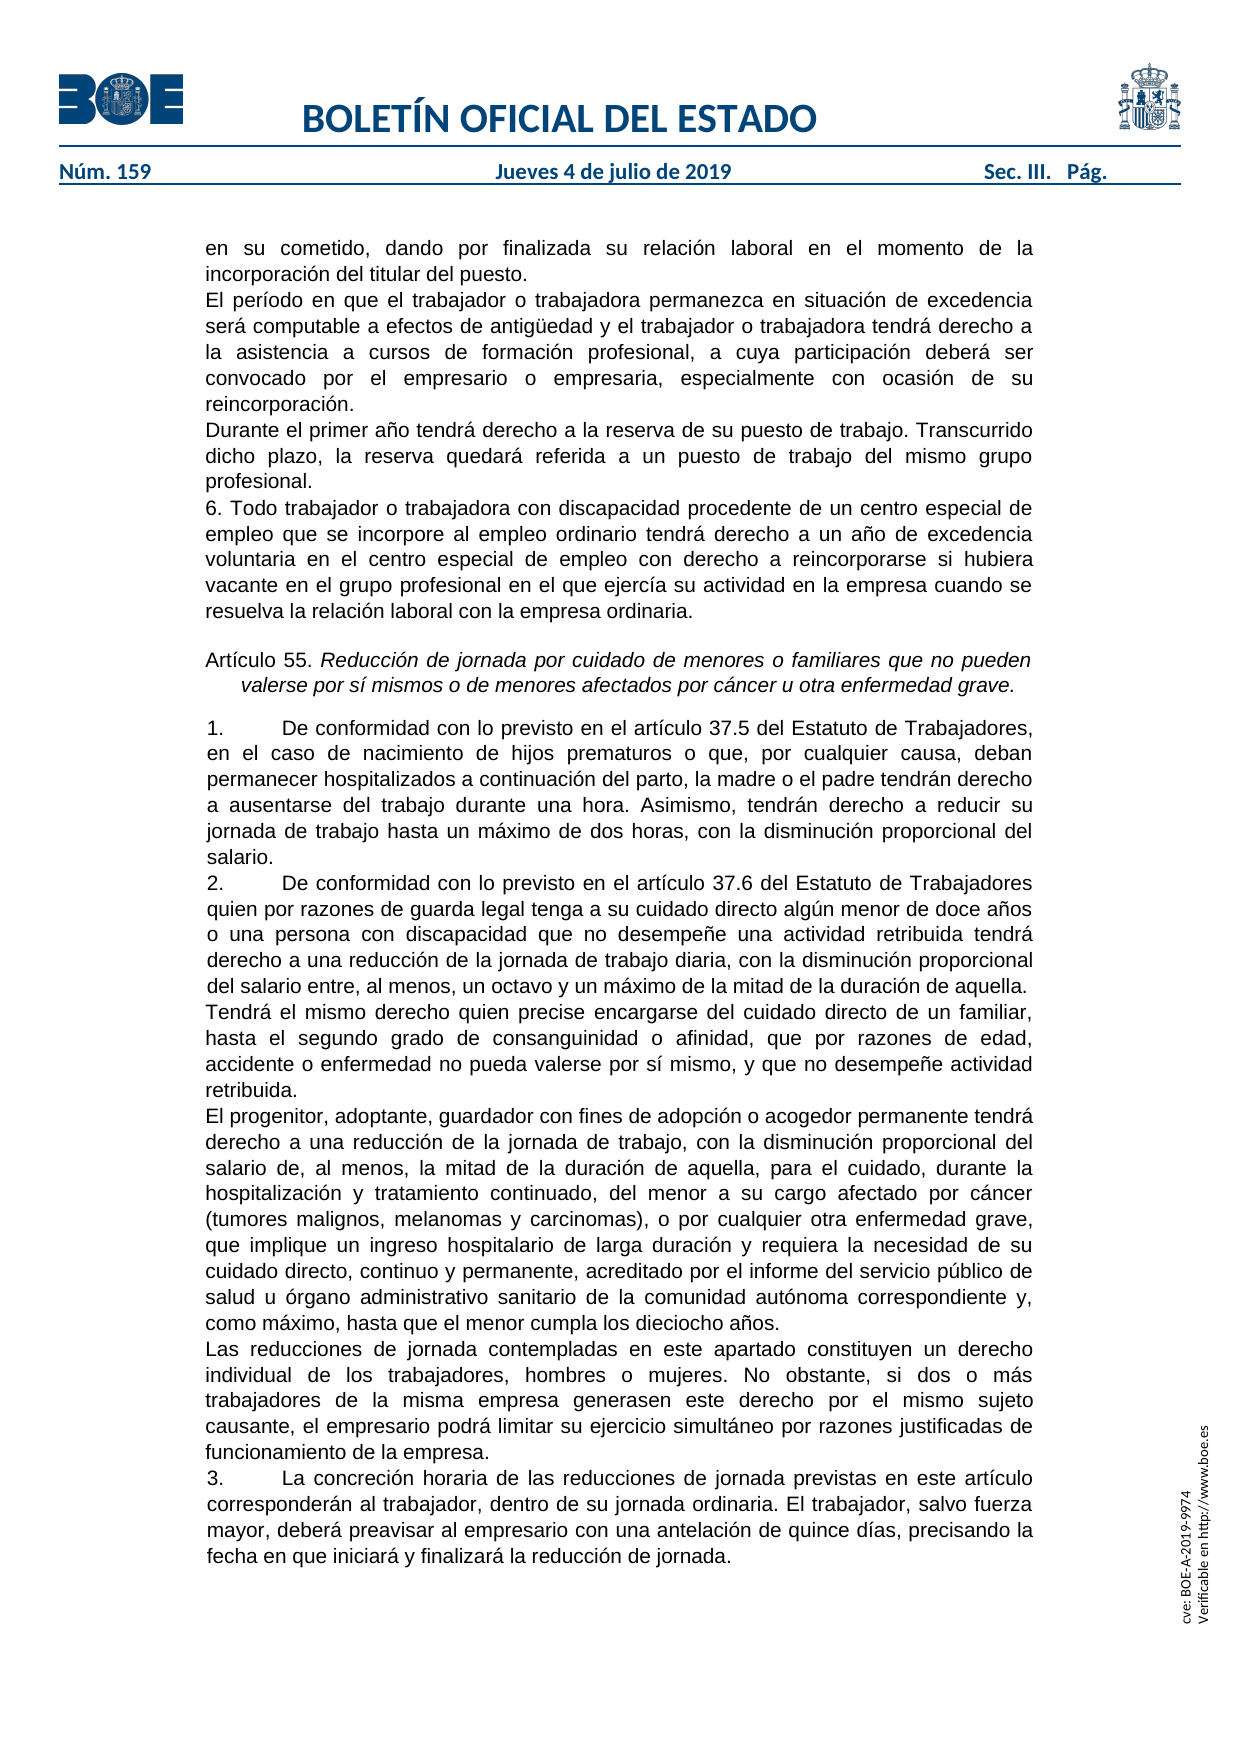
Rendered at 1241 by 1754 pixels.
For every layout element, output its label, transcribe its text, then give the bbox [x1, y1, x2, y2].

text Las reducciones de jornada contempladas en este apartado constituyen un derecho individual de los trabajadores, hombres o mujeres. No obstante, si dos o más trabajadores de la misma empresa generasen este derecho por el mismo sujeto causante, el empresario podrá limitar su ejercicio simultáneo por razones justificadas de funcionamiento de la empresa. [205, 1337, 1034, 1464]
text El período en que el trabajador o trabajadora permanezca en situación de excedencia será computable a efectos de antigüedad y el trabajador o trabajadora tendrá derecho a la asistencia a cursos de formación profesional, a cuya participación deberá ser convocado por el empresario o empresaria, especialmente con ocasión de su reincorporación. [205, 288, 1034, 416]
text Artículo 55. Reducción de jornada por cuidado de menores o familiares que no pueden valerse por sí mismos o de menores afectados por cáncer u otra enfermedad grave. [205, 647, 1034, 697]
list De conformidad con lo previsto en el artículo 37.6 del Estatuto de Trabajadores quien por razones de guarda legal tenga a su cuidado directo algún menor de doce años o una persona con discapacidad que no desempeñe una actividad retribuida tendrá derecho a una reducción de la jornada de trabajo diaria, con la disminución proporcional del salario entre, al menos, un octavo y un máximo de la mitad de la duración de aquella. [207, 871, 1034, 998]
text El progenitor, adoptante, guardador con fines de adopción o acogedor permanente tendrá derecho a una reducción de la jornada de trabajo, con la disminución proporcional del salario de, al menos, la mitad de la duración de aquella, para el cuidado, durante la hospitalización y tratamiento continuado, del menor a su cargo afectado por cáncer (tumores malignos, melanomas y carcinomas), o por cualquier otra enfermedad grave, que implique un ingreso hospitalario de larga duración y requiera la necesidad de su cuidado directo, continuo y permanente, acreditado por el informe del servicio público de salud u órgano administrativo sanitario de la comunidad autónoma correspondiente y, como máximo, hasta que el menor cumpla los dieciocho años. [205, 1104, 1034, 1334]
picture [1118, 63, 1181, 130]
text en su cometido, dando por finalizada su relación laboral en el momento de la incorporación del titular del puesto. [205, 236, 1034, 286]
list De conformidad con lo previsto en el artículo 37.5 del Estatuto de Trabajadores, en el caso de nacimiento de hijos prematuros o que, por cualquier causa, deban permanecer hospitalizados a continuación del parto, la madre o el padre tendrán derecho a ausentarse del trabajo durante una hora. Asimismo, tendrán derecho a reducir su jornada de trabajo hasta un máximo de dos horas, con la disminución proporcional del salario. [207, 715, 1034, 868]
text Tendrá el mismo derecho quien precise encargarse del cuidado directo de un familiar, hasta el segundo grado de consanguinidad o afinidad, que por razones de edad, accidente o enfermedad no pueda valerse por sí mismo, y que no desempeñe actividad retribuida. [205, 1000, 1034, 1102]
text 6. Todo trabajador o trabajadora con discapacidad procedente de un centro especial de empleo que se incorpore al empleo ordinario tendrá derecho a un año de excedencia voluntaria en el centro especial de empleo con derecho a reincorporarse si hubiera vacante en el grupo profesional en el que ejercía su actividad en la empresa cuando se resuelva la relación laboral con la empresa ordinaria. [205, 496, 1034, 623]
list La concreción horaria de las reducciones de jornada previstas en este artículo corresponderán al trabajador, dentro de su jornada ordinaria. El trabajador, salvo fuerza mayor, deberá preavisar al empresario con una antelación de quince días, precisando la fecha en que iniciará y finalizará la reducción de jornada. [207, 1466, 1034, 1567]
picture [59, 73, 183, 125]
text Durante el primer año tendrá derecho a la reserva de su puesto de trabajo. Transcurrido dicho plazo, la reserva quedará referida a un puesto de trabajo del mismo grupo profesional. [205, 418, 1034, 493]
